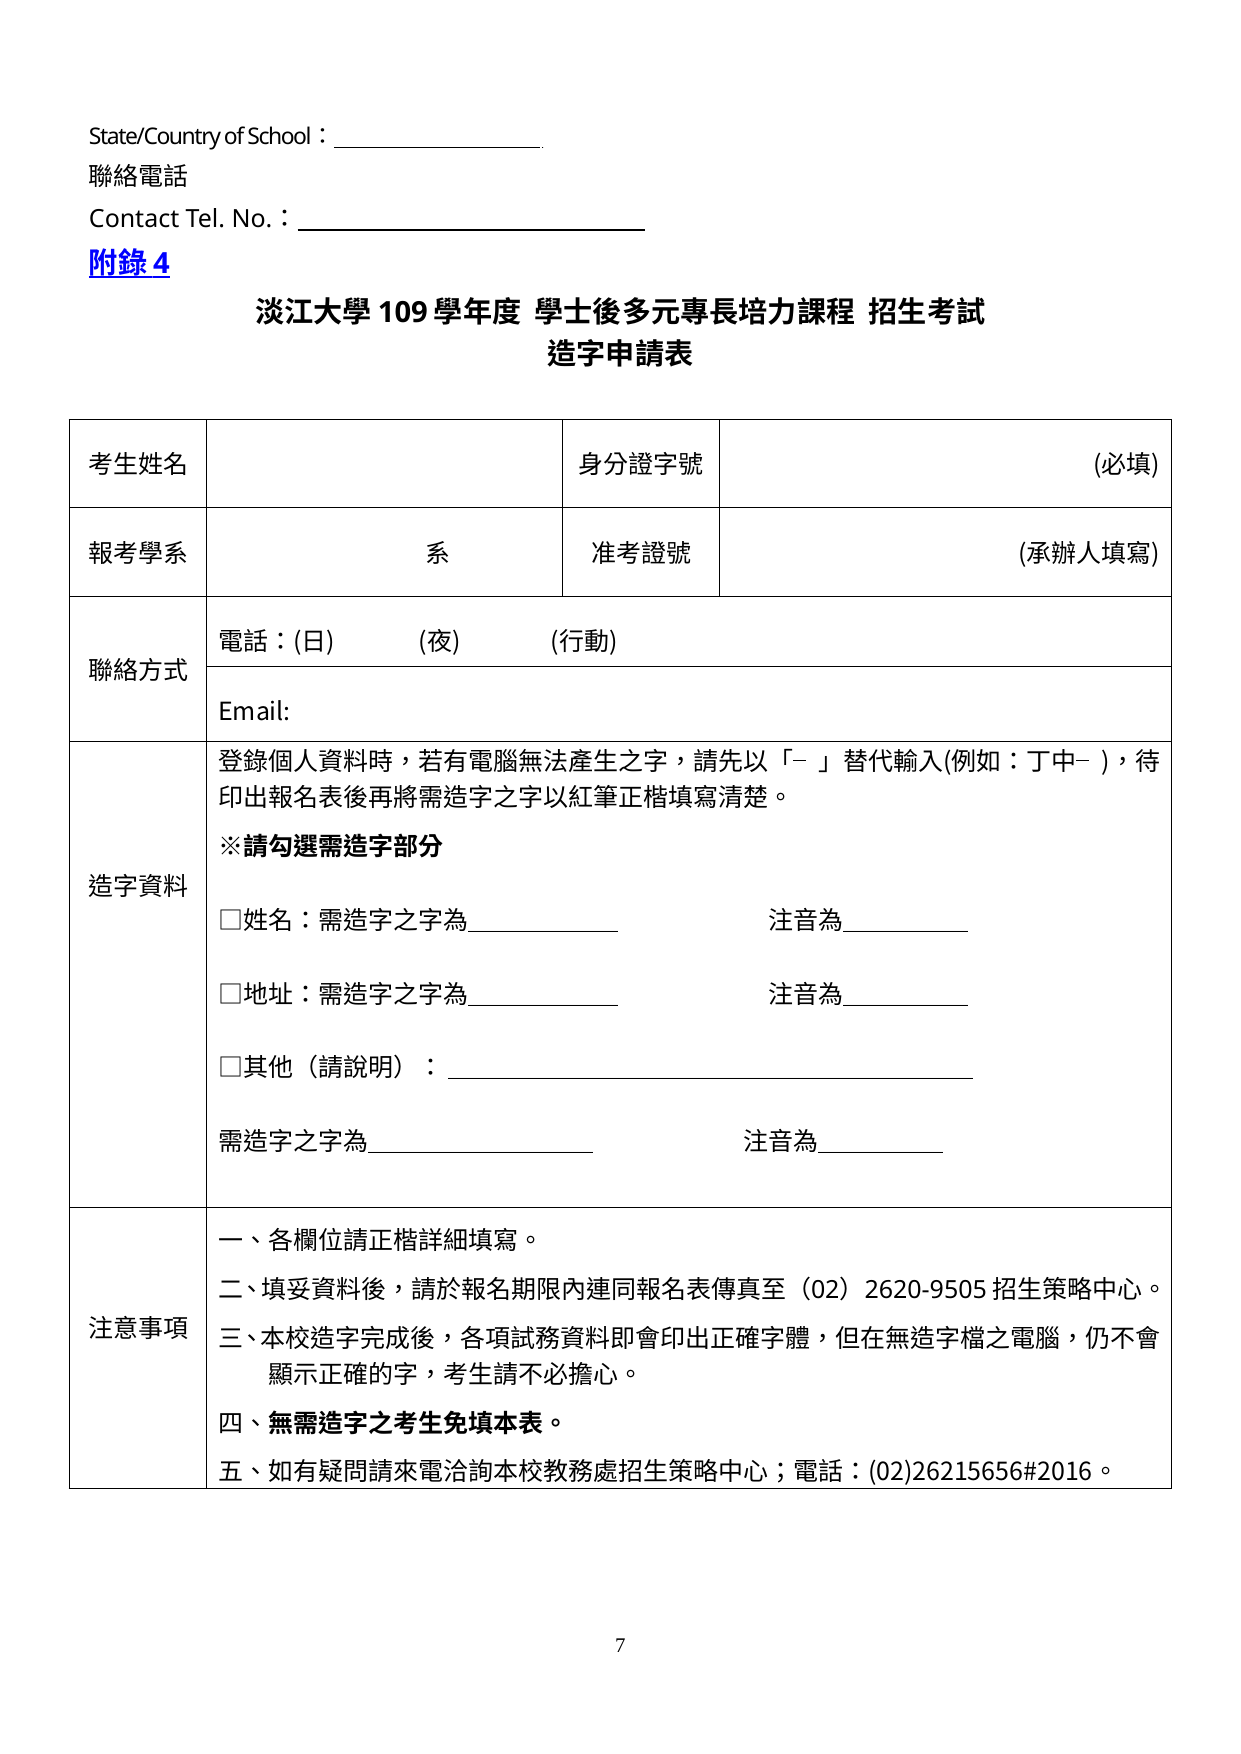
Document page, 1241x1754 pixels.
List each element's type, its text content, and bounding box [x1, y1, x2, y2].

table_header [207, 420, 562, 507]
table_cell 系 [207, 508, 562, 596]
table_header 考生姓名 [70, 420, 206, 507]
text Contact Tel. No.： [89, 198, 1152, 234]
table_cell 電話：(日) (夜) (行動) [207, 597, 1171, 666]
table_cell 准考證號 [563, 508, 719, 596]
table_cell 聯絡方式 [70, 597, 206, 741]
table_cell 一、各欄位請正楷詳細填寫。 二、填妥資料後，請於報名期限內連同報名表傳真至（02）2620-9505招生策略中心。 三、本校造字完成後，各項試務資料即會印出正確字體，但在無造字檔之電腦，仍不會顯示正確的字，考生請不必擔心。 四、無需造字之考生免填本表。 五、如有疑問請來電洽詢本校教務處招生策略中心；電話：(02)26215656#2016。 [207, 1208, 1171, 1488]
table_cell 造字資料 [70, 742, 206, 1207]
table_cell 登錄個人資料時，若有電腦無法產生之字，請先以「╴」替代輸入(例如：丁中╴)，待印出報名表後再將需造字之字以紅筆正楷填寫清楚。 ※請勾選需造字部分 □姓名：需造字之字為＿＿＿＿＿＿ 注音為＿＿＿＿＿ □地址：需造字之字為＿＿＿＿＿＿ 注音為＿＿＿＿＿ □其他（請說明）： ＿＿＿＿＿＿＿＿＿＿＿＿＿＿＿＿＿＿＿＿＿ 需造字之字為＿＿＿＿＿＿＿＿＿ 注音為＿＿＿＿＿ [207, 742, 1171, 1207]
table_cell (承辦人填寫) [720, 508, 1171, 596]
text 附錄4 [89, 240, 1152, 282]
text State/Country of School： [89, 118, 1152, 151]
text 淡江大學109學年度 學士後多元專長培力課程 招生考試 [89, 288, 1152, 331]
table_cell Email: [207, 667, 1171, 741]
table_cell 報考學系 [70, 508, 206, 596]
text 造字申請表 [89, 331, 1152, 373]
text 聯絡電話 [89, 156, 1152, 193]
table_cell 注意事項 [70, 1208, 206, 1488]
table_header 身分證字號 [563, 420, 719, 507]
table_header (必填) [720, 420, 1171, 507]
